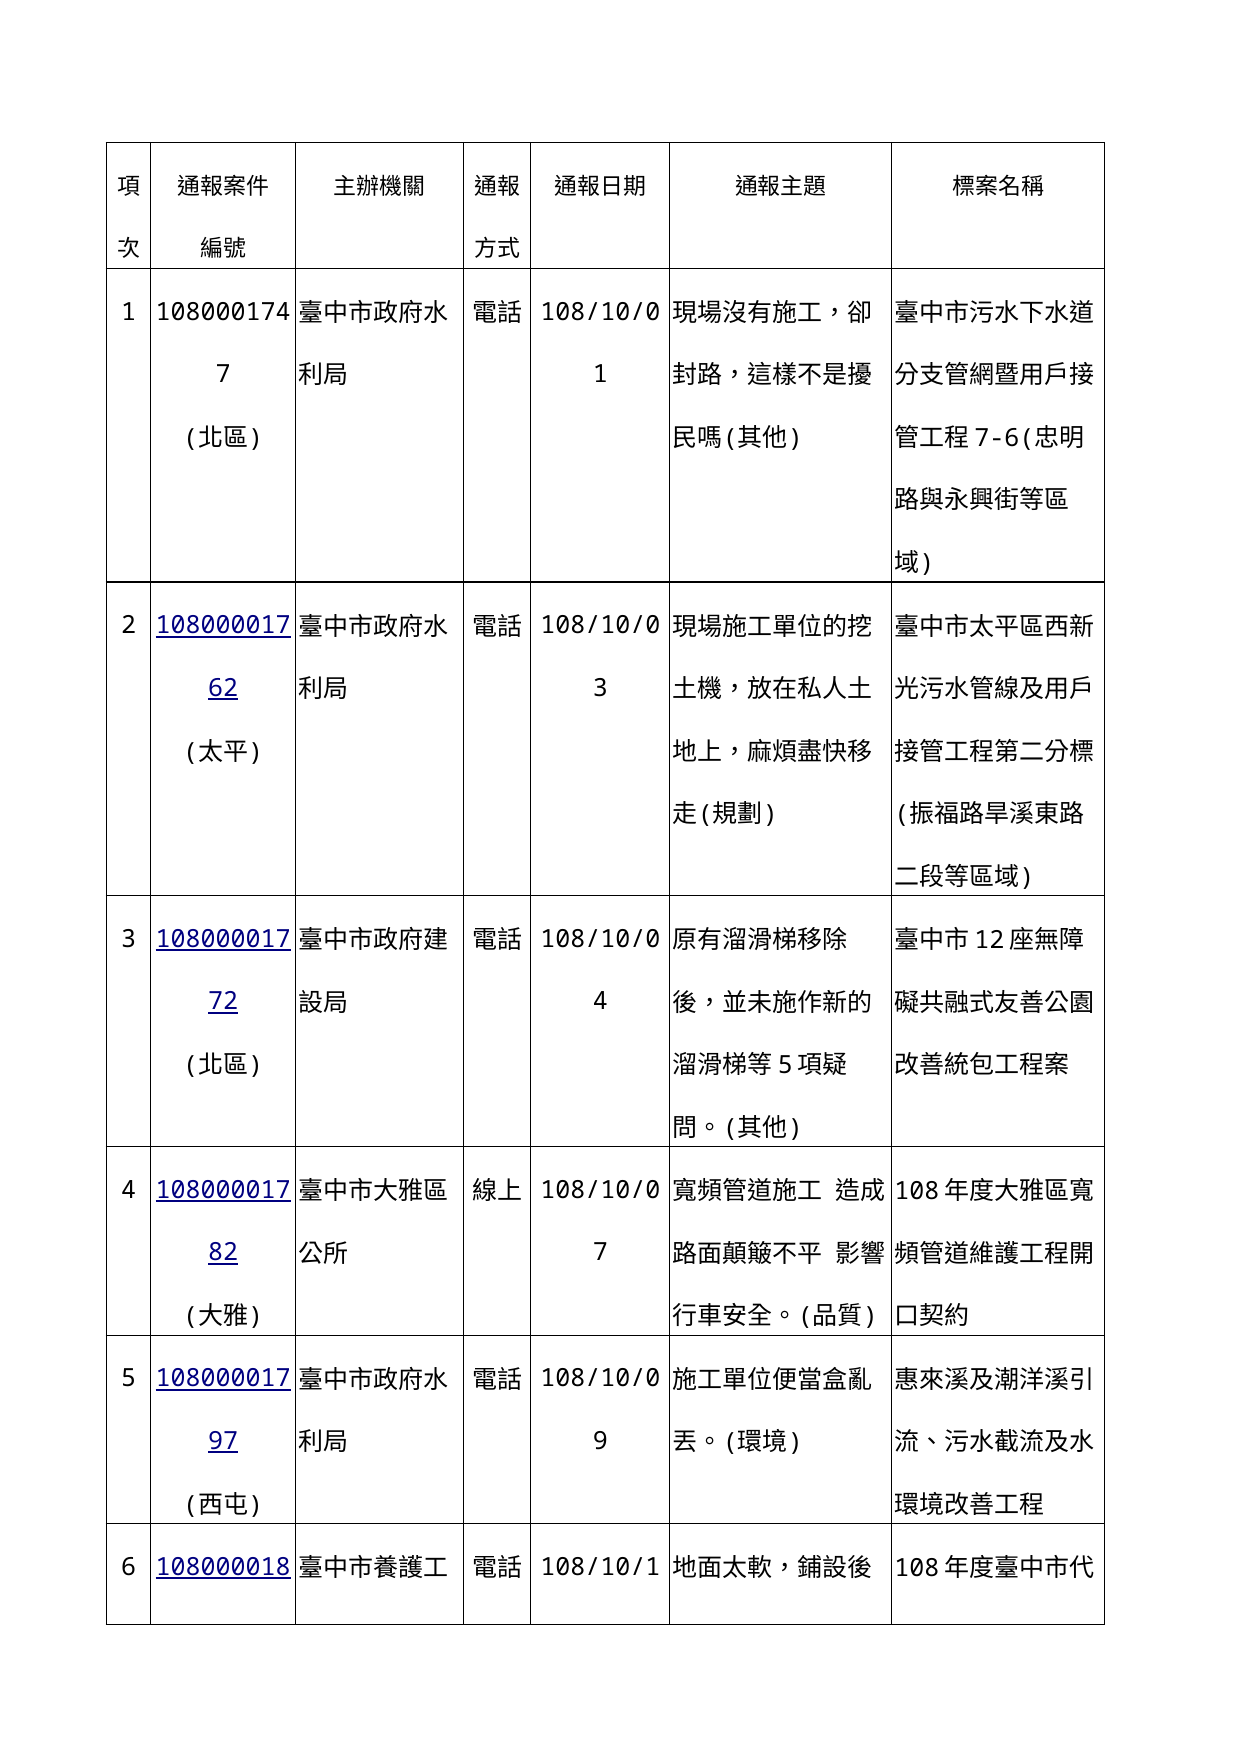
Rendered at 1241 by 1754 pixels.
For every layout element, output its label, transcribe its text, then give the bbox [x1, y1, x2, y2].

table_cell 108/10/1 [531, 1524, 669, 1624]
table_cell 惠來溪及潮洋溪引流、污水截流及水環境改善工程 [892, 1336, 1104, 1523]
table_cell 電話 [464, 269, 530, 581]
table_cell 現場施工單位的挖土機，放在私人土地上，麻煩盡快移走(規劃) [670, 583, 891, 895]
table_cell 臺中市政府建設局 [296, 896, 463, 1146]
table_cell 108000018 [151, 1524, 295, 1624]
table_header 通報案件 編號 [151, 143, 295, 268]
table_cell 108/10/04 [531, 896, 669, 1146]
table_cell 108/10/09 [531, 1336, 669, 1523]
table_cell 臺中市大雅區公所 [296, 1147, 463, 1334]
table_cell 10800001782 (大雅) [151, 1147, 295, 1334]
table_cell 10800001797 (西屯) [151, 1336, 295, 1523]
table_cell 現場沒有施工，卻封路，這樣不是擾民嗎(其他) [670, 269, 891, 581]
table_cell 10800001762 (太平) [151, 583, 295, 895]
table_cell 施工單位便當盒亂丟。(環境) [670, 1336, 891, 1523]
table_cell 1080001747 (北區) [151, 269, 295, 581]
table_cell 臺中市12座無障礙共融式友善公園改善統包工程案 [892, 896, 1104, 1146]
table_header 標案名稱 [892, 143, 1104, 268]
table_header 通報 方式 [464, 143, 530, 268]
table_cell 線上 [464, 1147, 530, 1334]
table_header 主辦機關 [296, 143, 463, 268]
table_cell 電話 [464, 1336, 530, 1523]
table_cell 地面太軟，鋪設後 [670, 1524, 891, 1624]
table_cell 6 [107, 1524, 150, 1624]
table_cell 電話 [464, 896, 530, 1146]
table_cell 108年度臺中市代 [892, 1524, 1104, 1624]
table_header 通報主題 [670, 143, 891, 268]
table_cell 1 [107, 269, 150, 581]
table_cell 臺中市污水下水道分支管網暨用戶接管工程7-6(忠明路與永興街等區域) [892, 269, 1104, 581]
table_cell 原有溜滑梯移除後，並未施作新的溜滑梯等5項疑問。(其他) [670, 896, 891, 1146]
table_cell 4 [107, 1147, 150, 1334]
table_cell 臺中市政府水利局 [296, 1336, 463, 1523]
table_cell 臺中市養護工 [296, 1524, 463, 1624]
table_cell 寬頻管道施工 造成路面顛簸不平 影響行車安全。(品質) [670, 1147, 891, 1334]
table_cell 108年度大雅區寬頻管道維護工程開口契約 [892, 1147, 1104, 1334]
table_cell 5 [107, 1336, 150, 1523]
table_header 通報日期 [531, 143, 669, 268]
table_cell 電話 [464, 583, 530, 895]
table_cell 10800001772 (北區) [151, 896, 295, 1146]
table_cell 臺中市政府水利局 [296, 269, 463, 581]
table_cell 臺中市政府水利局 [296, 583, 463, 895]
table_cell 電話 [464, 1524, 530, 1624]
table_cell 臺中市太平區西新光污水管線及用戶接管工程第二分標(振福路旱溪東路二段等區域) [892, 583, 1104, 895]
table_cell 108/10/01 [531, 269, 669, 581]
table_cell 108/10/03 [531, 583, 669, 895]
table_header 項次 [107, 143, 150, 268]
table_cell 3 [107, 896, 150, 1146]
table_cell 108/10/07 [531, 1147, 669, 1334]
table_cell 2 [107, 583, 150, 895]
